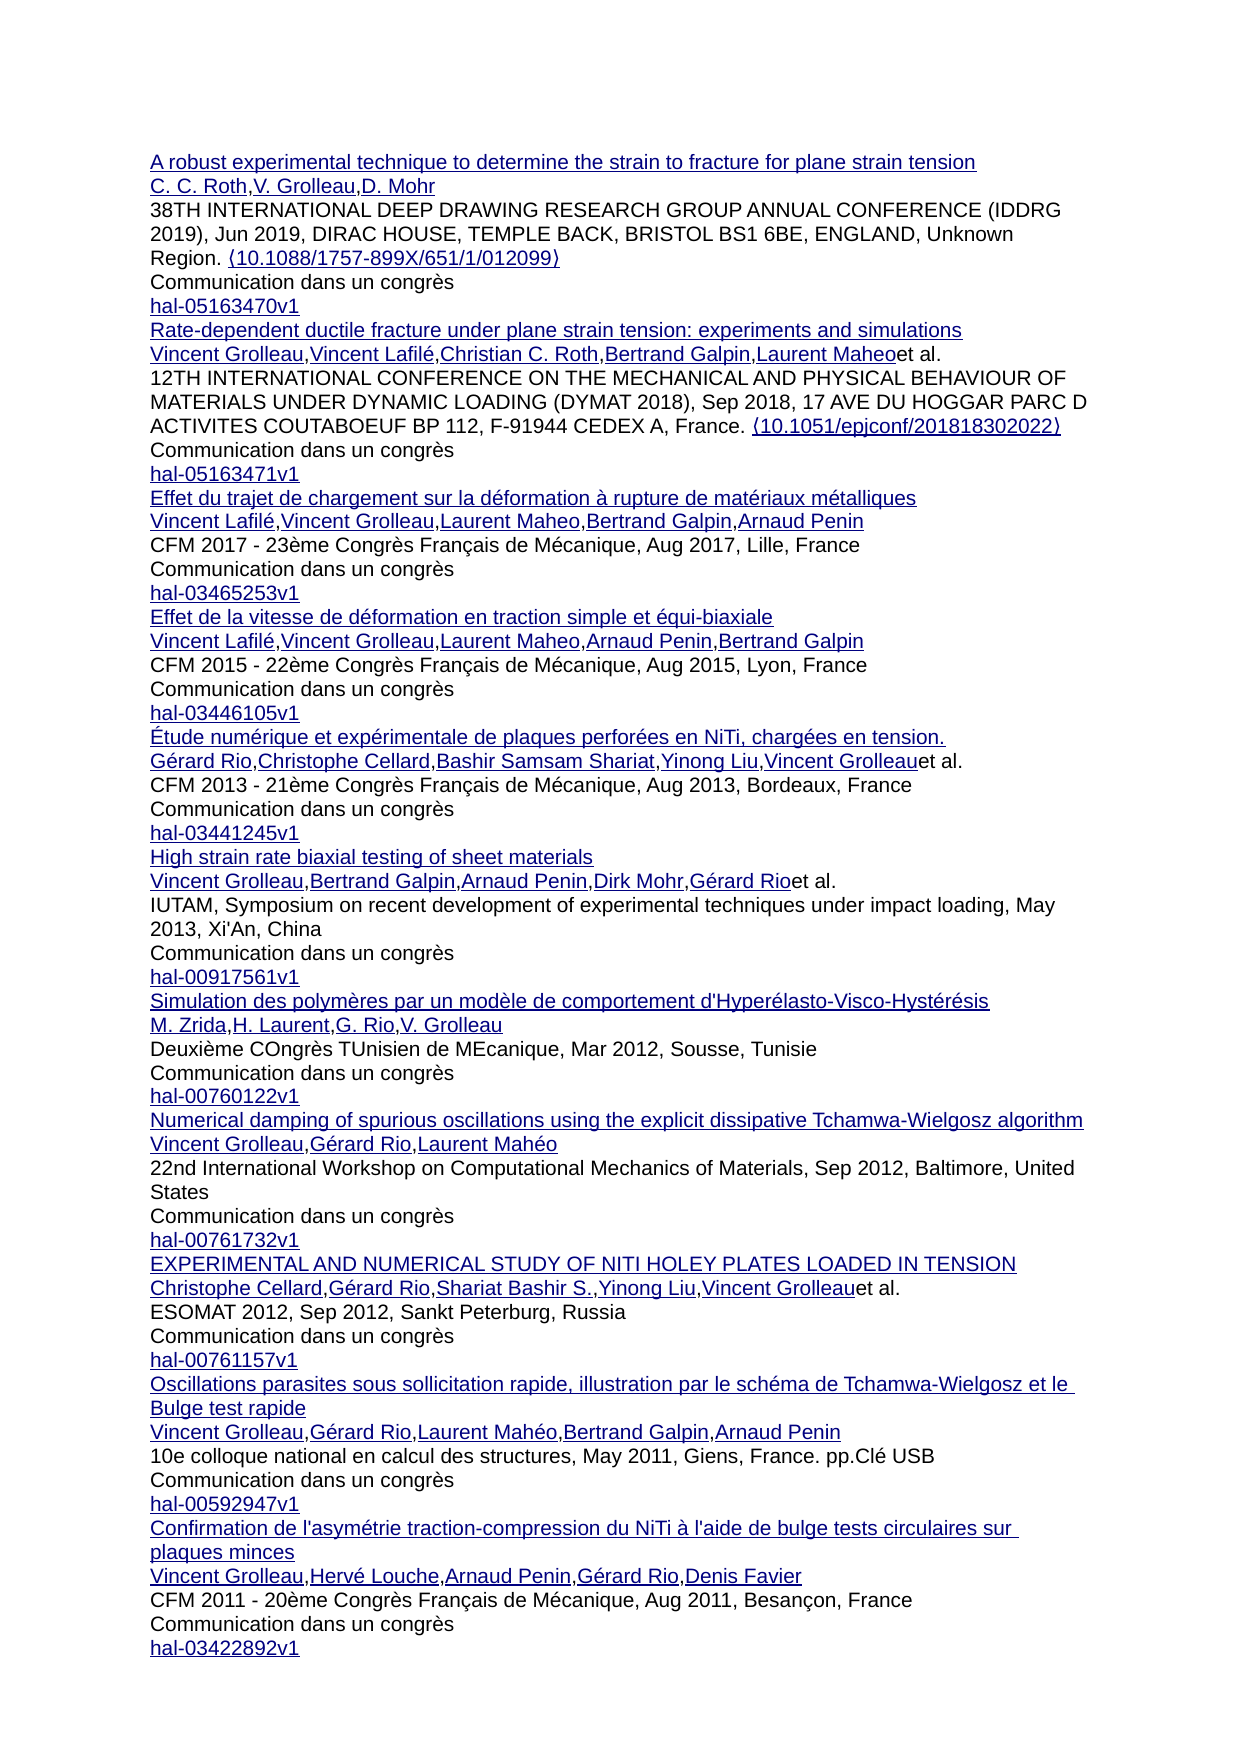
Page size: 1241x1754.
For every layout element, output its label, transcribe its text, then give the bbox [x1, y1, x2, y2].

table_cell EXPERIMENTAL AND NUMERICAL STUDY OF NITI HOLEY PLATES LOADED IN TENSION Christophe Cellard,Gérard Rio,Shariat Bashir S.,Yinong Liu,Vincent Grolleauet al. ESOMAT 2012, Sep 2012, Sankt Peterburg, Russia Communication dans un congrès hal-00761157v1 [150, 1252, 1090, 1372]
table_cell High strain rate biaxial testing of sheet materials Vincent Grolleau,Bertrand Galpin,Arnaud Penin,Dirk Mohr,Gérard Rioet al. IUTAM, Symposium on recent development of experimental techniques under impact loading, May 2013, Xi'An, China Communication dans un congrès hal-00917561v1 [150, 845, 1090, 988]
table_cell Effet de la vitesse de déformation en traction simple et équi-biaxiale Vincent Lafilé,Vincent Grolleau,Laurent Maheo,Arnaud Penin,Bertrand Galpin CFM 2015 - 22ème Congrès Français de Mécanique, Aug 2015, Lyon, France Communication dans un congrès hal-03446105v1 [150, 605, 1090, 725]
table_cell Confirmation de l'asymétrie traction-compression du NiTi à l'aide de bulge tests circulaires sur plaques minces Vincent Grolleau,Hervé Louche,Arnaud Penin,Gérard Rio,Denis Favier CFM 2011 - 20ème Congrès Français de Mécanique, Aug 2011, Besançon, France Communication dans un congrès hal-03422892v1 [150, 1516, 1090, 1659]
table_cell Numerical damping of spurious oscillations using the explicit dissipative Tchamwa-Wielgosz algorithm Vincent Grolleau,Gérard Rio,Laurent Mahéo 22nd International Workshop on Computational Mechanics of Materials, Sep 2012, Baltimore, United States Communication dans un congrès hal-00761732v1 [150, 1108, 1090, 1252]
table_cell Étude numérique et expérimentale de plaques perforées en NiTi, chargées en tension. Gérard Rio,Christophe Cellard,Bashir Samsam Shariat,Yinong Liu,Vincent Grolleauet al. CFM 2013 - 21ème Congrès Français de Mécanique, Aug 2013, Bordeaux, France Communication dans un congrès hal-03441245v1 [150, 725, 1090, 845]
table_cell A robust experimental technique to determine the strain to fracture for plane strain tension C. C. Roth,V. Grolleau,D. Mohr 38TH INTERNATIONAL DEEP DRAWING RESEARCH GROUP ANNUAL CONFERENCE (IDDRG 2019), Jun 2019, DIRAC HOUSE, TEMPLE BACK, BRISTOL BS1 6BE, ENGLAND, Unknown Region. ⟨10.1088/1757-899X/651/1/012099⟩ Communication dans un congrès hal-05163470v1 [150, 150, 1090, 318]
table_cell Effet du trajet de chargement sur la déformation à rupture de matériaux métalliques Vincent Lafilé,Vincent Grolleau,Laurent Maheo,Bertrand Galpin,Arnaud Penin CFM 2017 - 23ème Congrès Français de Mécanique, Aug 2017, Lille, France Communication dans un congrès hal-03465253v1 [150, 485, 1090, 605]
table_cell Rate-dependent ductile fracture under plane strain tension: experiments and simulations Vincent Grolleau,Vincent Lafilé,Christian C. Roth,Bertrand Galpin,Laurent Maheoet al. 12TH INTERNATIONAL CONFERENCE ON THE MECHANICAL AND PHYSICAL BEHAVIOUR OF MATERIALS UNDER DYNAMIC LOADING (DYMAT 2018), Sep 2018, 17 AVE DU HOGGAR PARC D ACTIVITES COUTABOEUF BP 112, F-91944 CEDEX A, France. ⟨10.1051/epjconf/201818302022⟩ Communication dans un congrès hal-05163471v1 [150, 318, 1090, 485]
table_cell Oscillations parasites sous sollicitation rapide, illustration par le schéma de Tchamwa-Wielgosz et le Bulge test rapide Vincent Grolleau,Gérard Rio,Laurent Mahéo,Bertrand Galpin,Arnaud Penin 10e colloque national en calcul des structures, May 2011, Giens, France. pp.Clé USB Communication dans un congrès hal-00592947v1 [150, 1372, 1090, 1516]
table_cell Simulation des polymères par un modèle de comportement d'Hyperélasto-Visco-Hystérésis M. Zrida,H. Laurent,G. Rio,V. Grolleau Deuxième COngrès TUnisien de MEcanique, Mar 2012, Sousse, Tunisie Communication dans un congrès hal-00760122v1 [150, 989, 1090, 1108]
